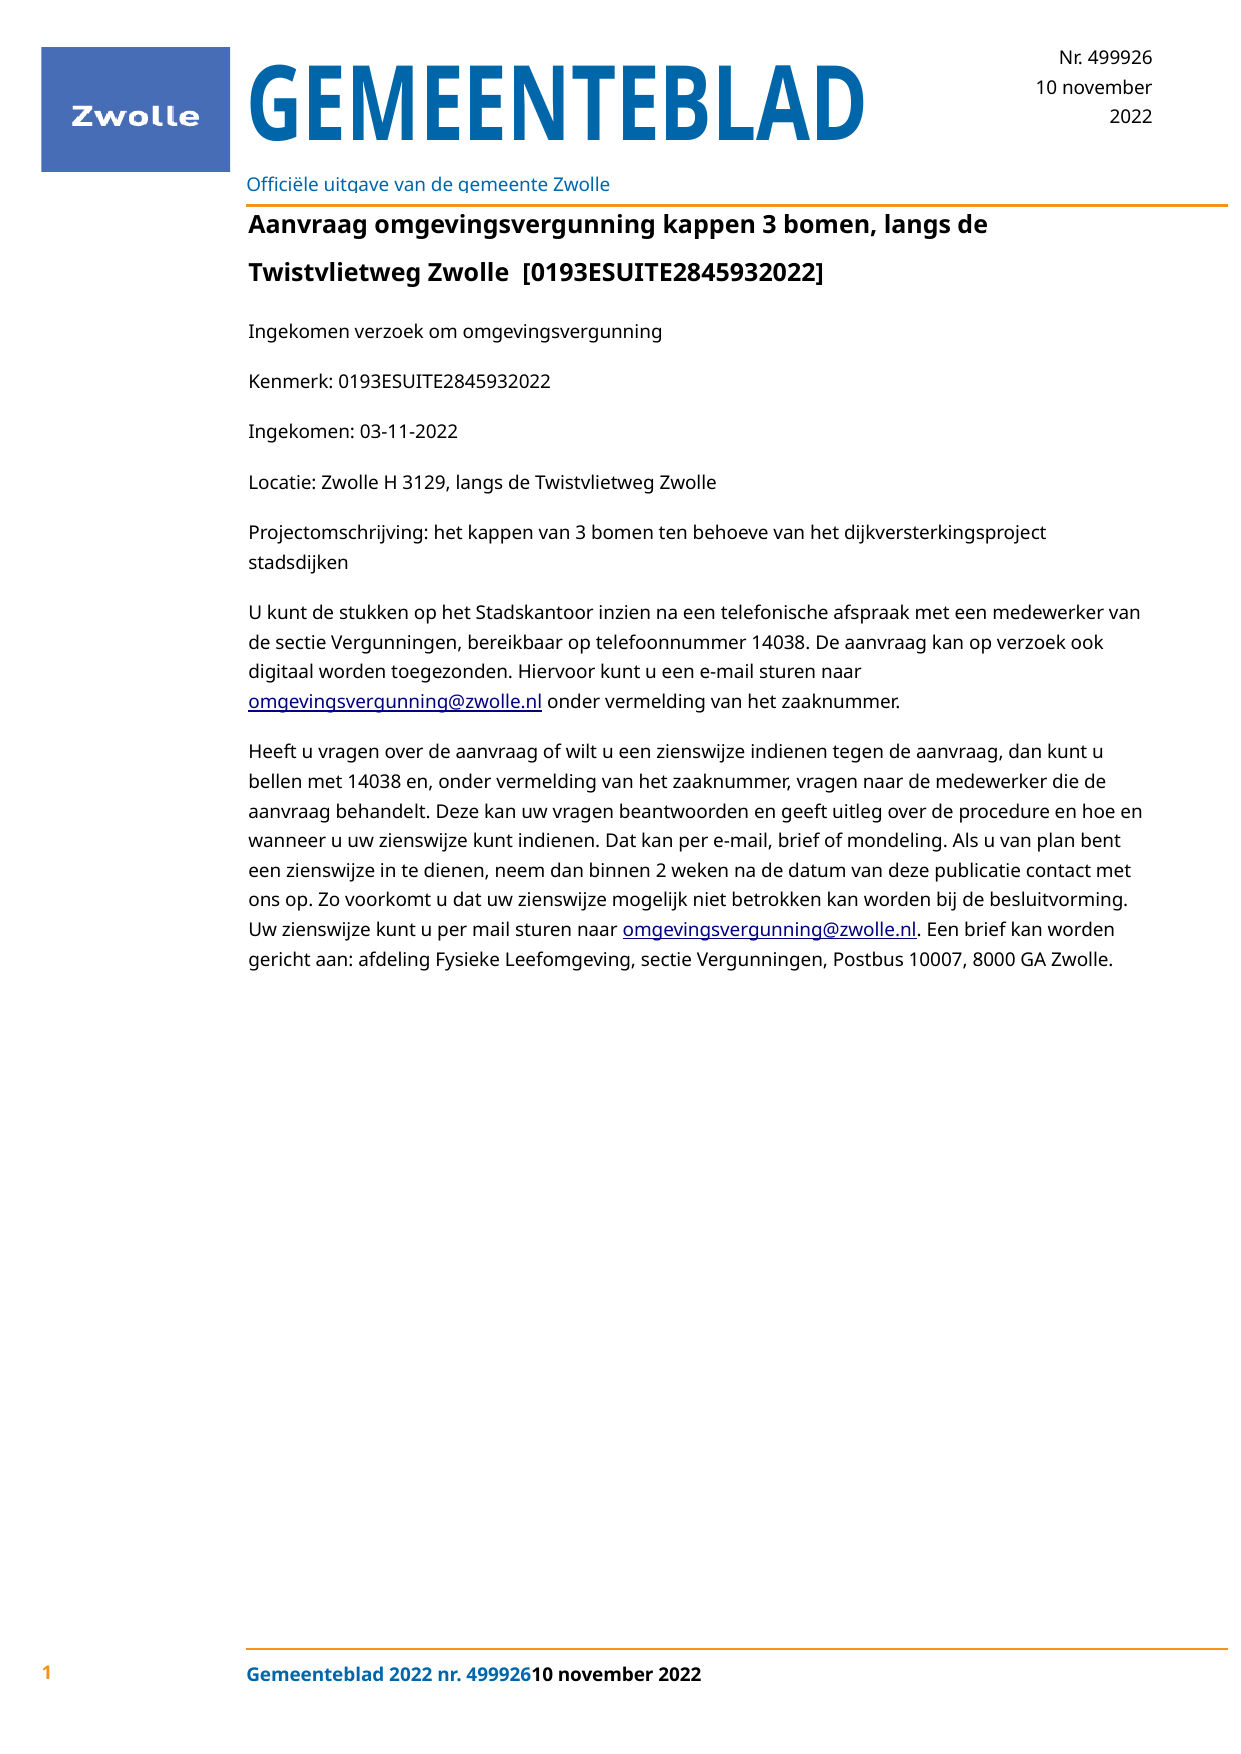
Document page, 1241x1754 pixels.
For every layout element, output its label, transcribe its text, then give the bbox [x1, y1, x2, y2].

text Kenmerk: 0193ESUITE2845932022 [248, 368, 1152, 394]
text Locatie: Zwolle H 3129, langs de Twistvlietweg Zwolle [248, 469, 1152, 495]
text Aanvraag omgevingsvergunning kappen 3 bomen, langs de Twistvlietweg Zwolle [0193ESUITE2845932022] [248, 207, 1152, 288]
text Ingekomen: 03-11-2022 [248, 419, 1152, 444]
text Ingekomen verzoek om omgevingsvergunning [248, 318, 1152, 344]
text Projectomschrijving: het kappen van 3 bomen ten behoeve van het dijkversterkingsproject stadsdijken [248, 519, 1152, 575]
picture [41, 47, 231, 172]
text Heeft u vragen over de aanvraag of wilt u een zienswijze indienen tegen de aanvraag, dan kunt u bellen met 14038 en, onder vermelding van het zaaknummer, vragen naar de medewerker die de aanvraag behandelt. Deze kan uw vragen beantwoorden en geeft uitleg over de procedure en hoe en wanneer u uw zienswijze kunt indienen. Dat kan per e-mail, brief of mondeling. Als u van plan bent een zienswijze in te dienen, neem dan binnen 2 weken na de datum van deze publicatie contact met ons op. Zo voorkomt u dat uw zienswijze mogelijk niet betrokken kan worden bij de besluitvorming. Uw zienswijze kunt u per mail sturen naar omgevingsvergunning@zwolle.nl. Een brief kan worden gericht aan: afdeling Fysieke Leefomgeving, sectie Vergunningen, Postbus 10007, 8000 GA Zwolle. [248, 739, 1152, 972]
text U kunt de stukken op het Stadskantoor inzien na een telefonische afspraak met een medewerker van de sectie Vergunningen, bereikbaar op telefoonnummer 14038. De aanvraag kan op verzoek ook digitaal worden toegezonden. Hiervoor kunt u een e-mail sturen naar omgevingsvergunning@zwolle.nl onder vermelding van het zaaknummer. [248, 599, 1152, 714]
